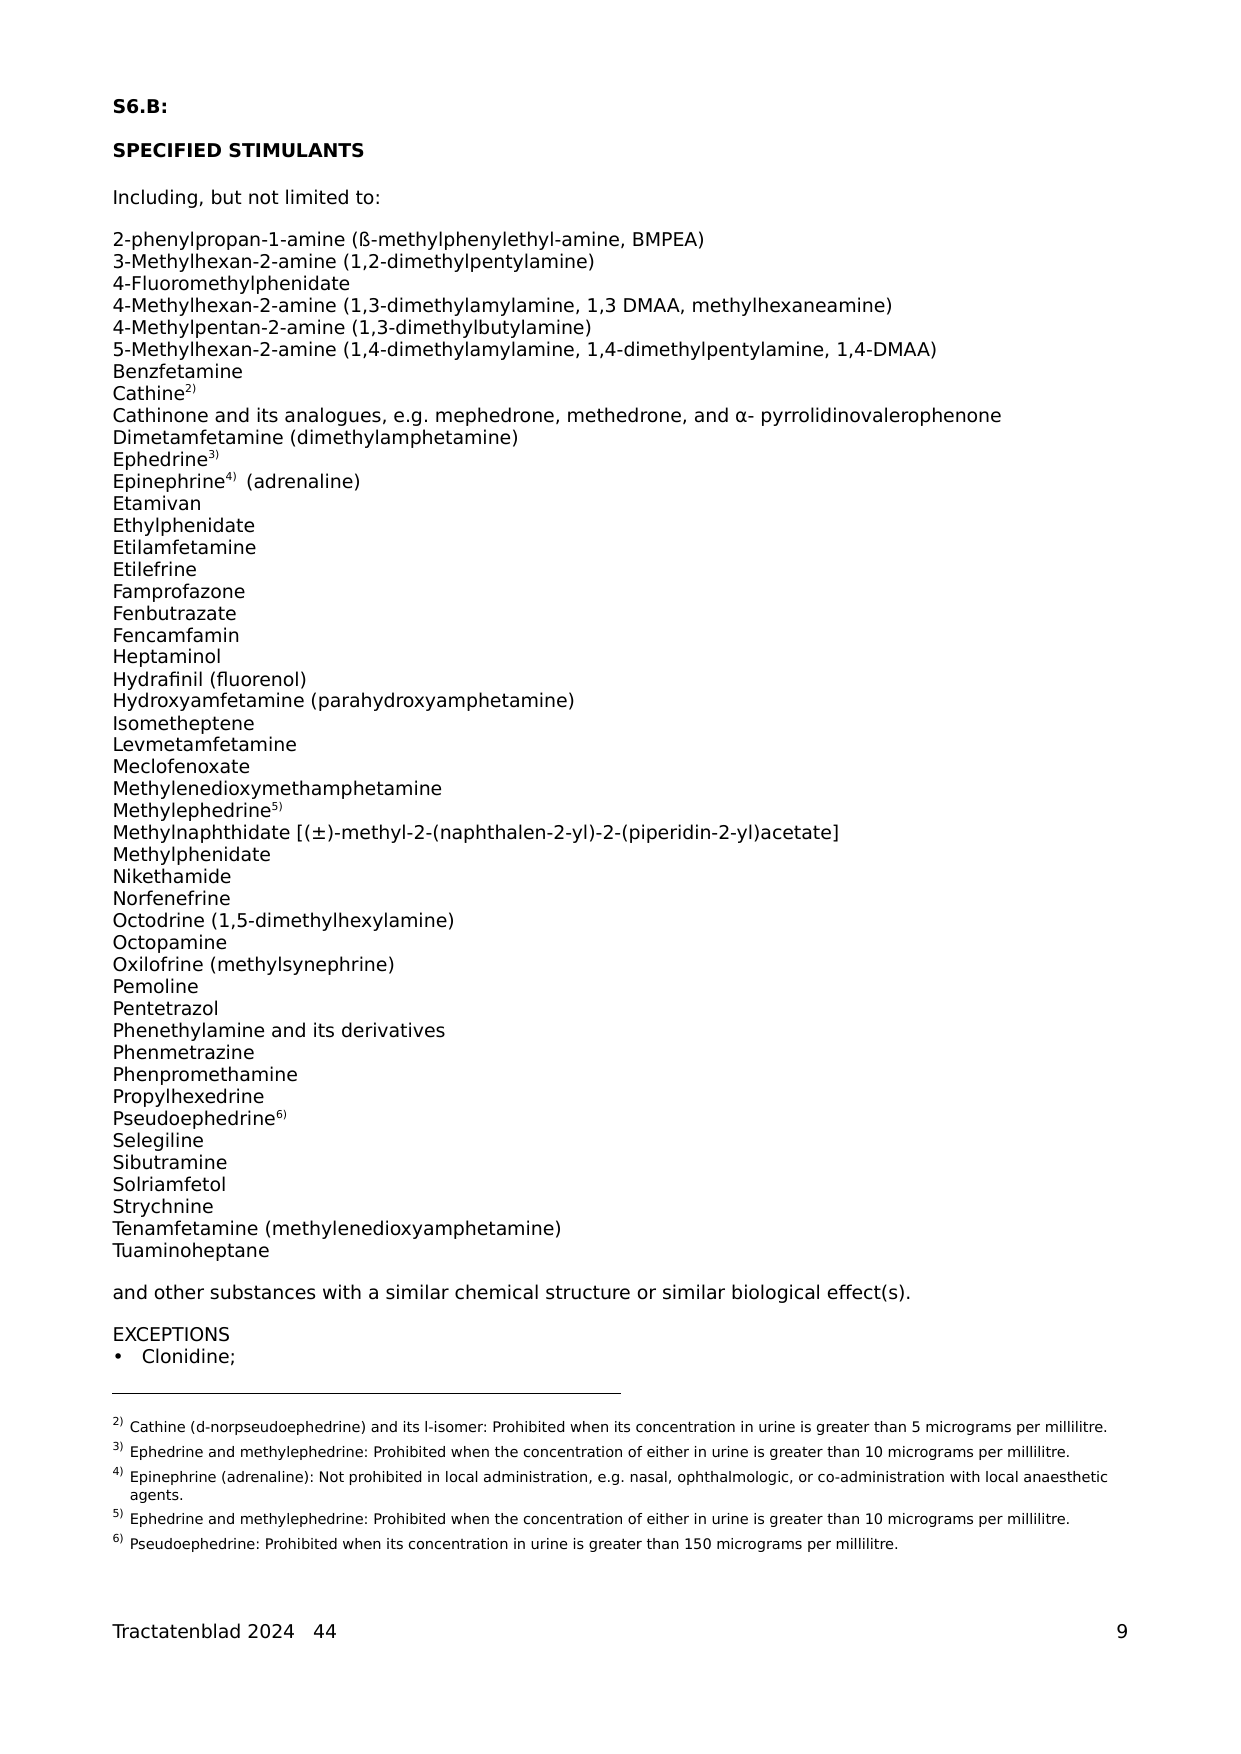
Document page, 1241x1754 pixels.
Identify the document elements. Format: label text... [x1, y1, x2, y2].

text Ephedrine and methylephedrine: Prohibited when the concentration of either in urine is greater than 10 micrograms per millilitre. [112, 1440, 1128, 1462]
text Phenethylamine and its derivatives [112, 1020, 1128, 1042]
text Cathinone and its analogues, e.g. mephedrone, methedrone, and α- pyrrolidinovalerophenone [112, 405, 1128, 427]
text Oxilofrine (methylsynephrine) [112, 954, 1128, 976]
text 4-Methylhexan-2-amine (1,3-dimethylamylamine, 1,3 DMAA, methylhexaneamine) [112, 295, 1128, 317]
text Hydrafinil (fluorenol) [112, 668, 1128, 690]
text Pentetrazol [112, 998, 1128, 1020]
text Etamivan [112, 493, 1128, 514]
text Etilamfetamine [112, 537, 1128, 558]
text Sibutramine [112, 1152, 1128, 1174]
text 5-Methylhexan-2-amine (1,4-dimethylamylamine, 1,4-dimethylpentylamine, 1,4-DMAA) [112, 339, 1128, 361]
text Methylephedrine [112, 800, 1128, 822]
text Fencamfamin [112, 624, 1128, 646]
text Levmetamfetamine [112, 734, 1128, 756]
text Meclofenoxate [112, 756, 1128, 778]
text 2-phenylpropan-1-amine (ß-methylphenylethyl-amine, BMPEA) [112, 229, 1128, 251]
text Octopamine [112, 932, 1128, 954]
subtitle S6.B: SPECIFIED STIMULANTS [112, 96, 1128, 162]
text Ephedrine and methylephedrine: Prohibited when the concentration of either in urine is greater than 10 micrograms per millilitre. [112, 1507, 1128, 1529]
text 3-Methylhexan-2-amine (1,2-dimethylpentylamine) [112, 251, 1128, 273]
text Norfenefrine [112, 888, 1128, 910]
text Solriamfetol [112, 1174, 1128, 1196]
text EXCEPTIONS [112, 1324, 1128, 1346]
text Strychnine [112, 1196, 1128, 1218]
text Methylenedioxymethamphetamine [112, 778, 1128, 800]
text • Clonidine; [112, 1346, 1128, 1368]
text Tenamfetamine (methylenedioxyamphetamine) [112, 1218, 1128, 1240]
text Benzfetamine [112, 361, 1128, 383]
text Ephedrine [112, 449, 1128, 471]
text Dimetamfetamine (dimethylamphetamine) [112, 427, 1128, 449]
text Selegiline [112, 1130, 1128, 1152]
text Epinephrine (adrenaline) [112, 471, 1128, 493]
text Pseudoephedrine [112, 1108, 1128, 1130]
text Tuaminoheptane [112, 1240, 1128, 1262]
text Nikethamide [112, 866, 1128, 888]
text 4-Methylpentan-2-amine (1,3-dimethylbutylamine) [112, 317, 1128, 339]
text Octodrine (1,5-dimethylhexylamine) [112, 910, 1128, 932]
text Epinephrine (adrenaline): Not prohibited in local administration, e.g. nasal, ophthalmologic, or co-administration with local anaesthetic agents. [112, 1465, 1128, 1504]
text 4-Fluoromethylphenidate [112, 273, 1128, 295]
text Propylhexedrine [112, 1086, 1128, 1108]
text Pseudoephedrine: Prohibited when its concentration in urine is greater than 150 micrograms per millilitre. [112, 1532, 1128, 1554]
text Methylnaphthidate [(±)-methyl-2-(naphthalen-2-yl)-2-(piperidin-2-yl)acetate] [112, 822, 1128, 844]
text Famprofazone [112, 581, 1128, 602]
text Heptaminol [112, 646, 1128, 668]
text Phenmetrazine [112, 1042, 1128, 1064]
text Phenpromethamine [112, 1064, 1128, 1086]
text Isometheptene [112, 712, 1128, 734]
text Methylphenidate [112, 844, 1128, 866]
text and other substances with a similar chemical structure or similar biological effect(s). [112, 1282, 1128, 1304]
text Fenbutrazate [112, 602, 1128, 624]
text Cathine (d-norpseudoephedrine) and its l-isomer: Prohibited when its concentration in urine is greater than 5 micrograms per millilitre. [112, 1415, 1128, 1437]
text Ethylphenidate [112, 514, 1128, 537]
text Hydroxyamfetamine (parahydroxyamphetamine) [112, 690, 1128, 712]
text Etilefrine [112, 558, 1128, 581]
text Including, but not limited to: [112, 187, 1128, 209]
text Pemoline [112, 976, 1128, 998]
text Cathine [112, 383, 1128, 405]
